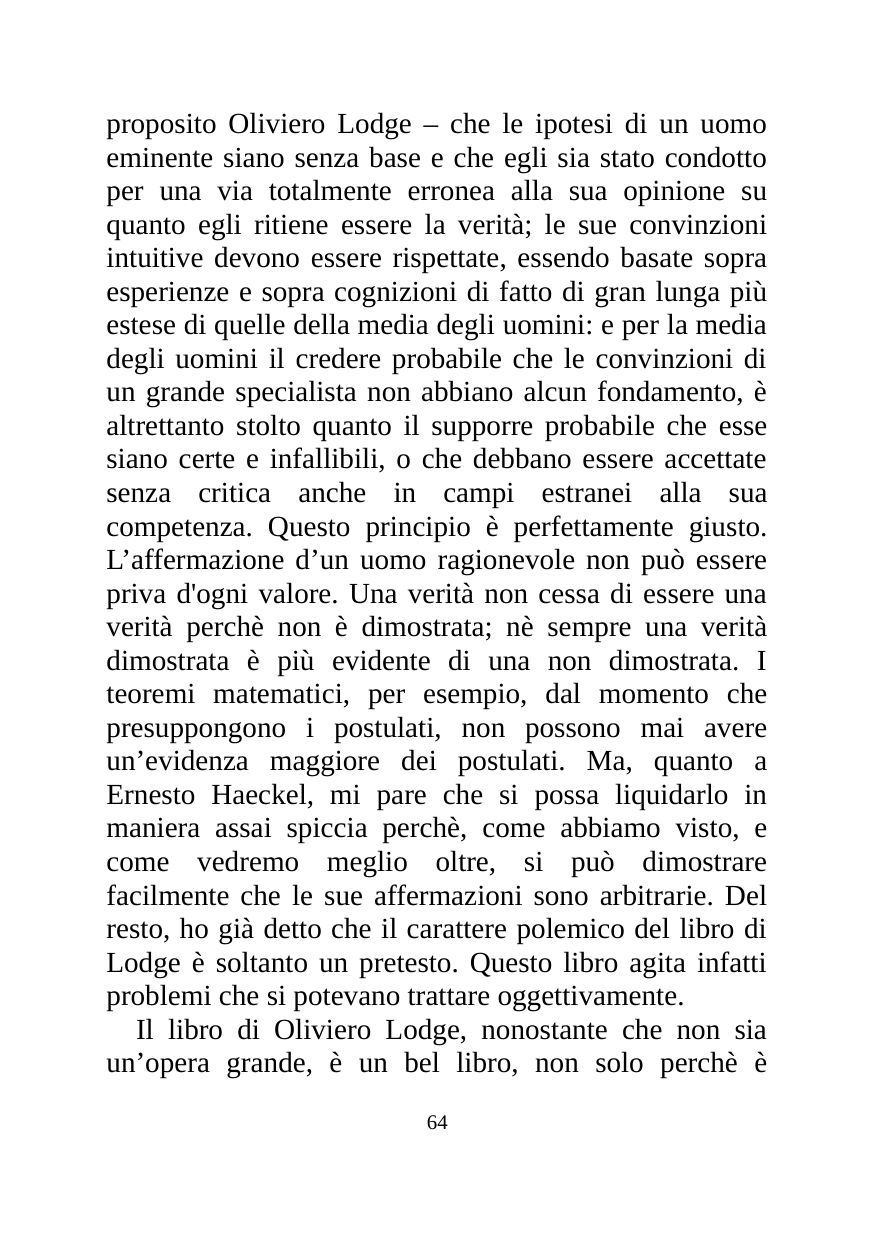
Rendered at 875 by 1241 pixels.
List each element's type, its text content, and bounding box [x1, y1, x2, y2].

text proposito Oliviero Lodge – che le ipotesi di un uomo eminente siano senza base e che egli sia stato condotto per una via totalmente erronea alla sua opinione su quanto egli ritiene essere la verità; le sue convinzioni intuitive devono essere rispettate, essendo basate sopra esperienze e sopra cognizioni di fatto di gran lunga più estese di quelle della media degli uomini: e per la media degli uomini il credere probabile che le convinzioni di un grande specialista non abbiano alcun fondamento, è altrettanto stolto quanto il supporre probabile che esse siano certe e infallibili, o che debbano essere accettate senza critica anche in campi estranei alla sua competenza. Questo principio è perfettamente giusto. L’affermazione d’un uomo ragionevole non può essere priva d'ogni valore. Una verità non cessa di essere una verità perchè non è dimostrata; nè sempre una verità dimostrata è più evidente di una non dimostrata. I teoremi matematici, per esempio, dal momento che presuppongono i postulati, non possono mai avere un’evidenza maggiore dei postulati. Ma, quanto a Ernesto Haeckel, mi pare che si possa liquidarlo in maniera assai spiccia perchè, come abbiamo visto, e come vedremo meglio oltre, si può dimostrare facilmente che le sue affermazioni sono arbitrarie. Del resto, ho già detto che il carattere polemico del libro di Lodge è soltanto un pretesto. Questo libro agita infatti problemi che si potevano trattare oggettivamente. [106, 106, 768, 1012]
text Il libro di Oliviero Lodge, nonostante che non sia un’opera grande, è un bel libro, non solo perchè è [106, 1012, 768, 1079]
